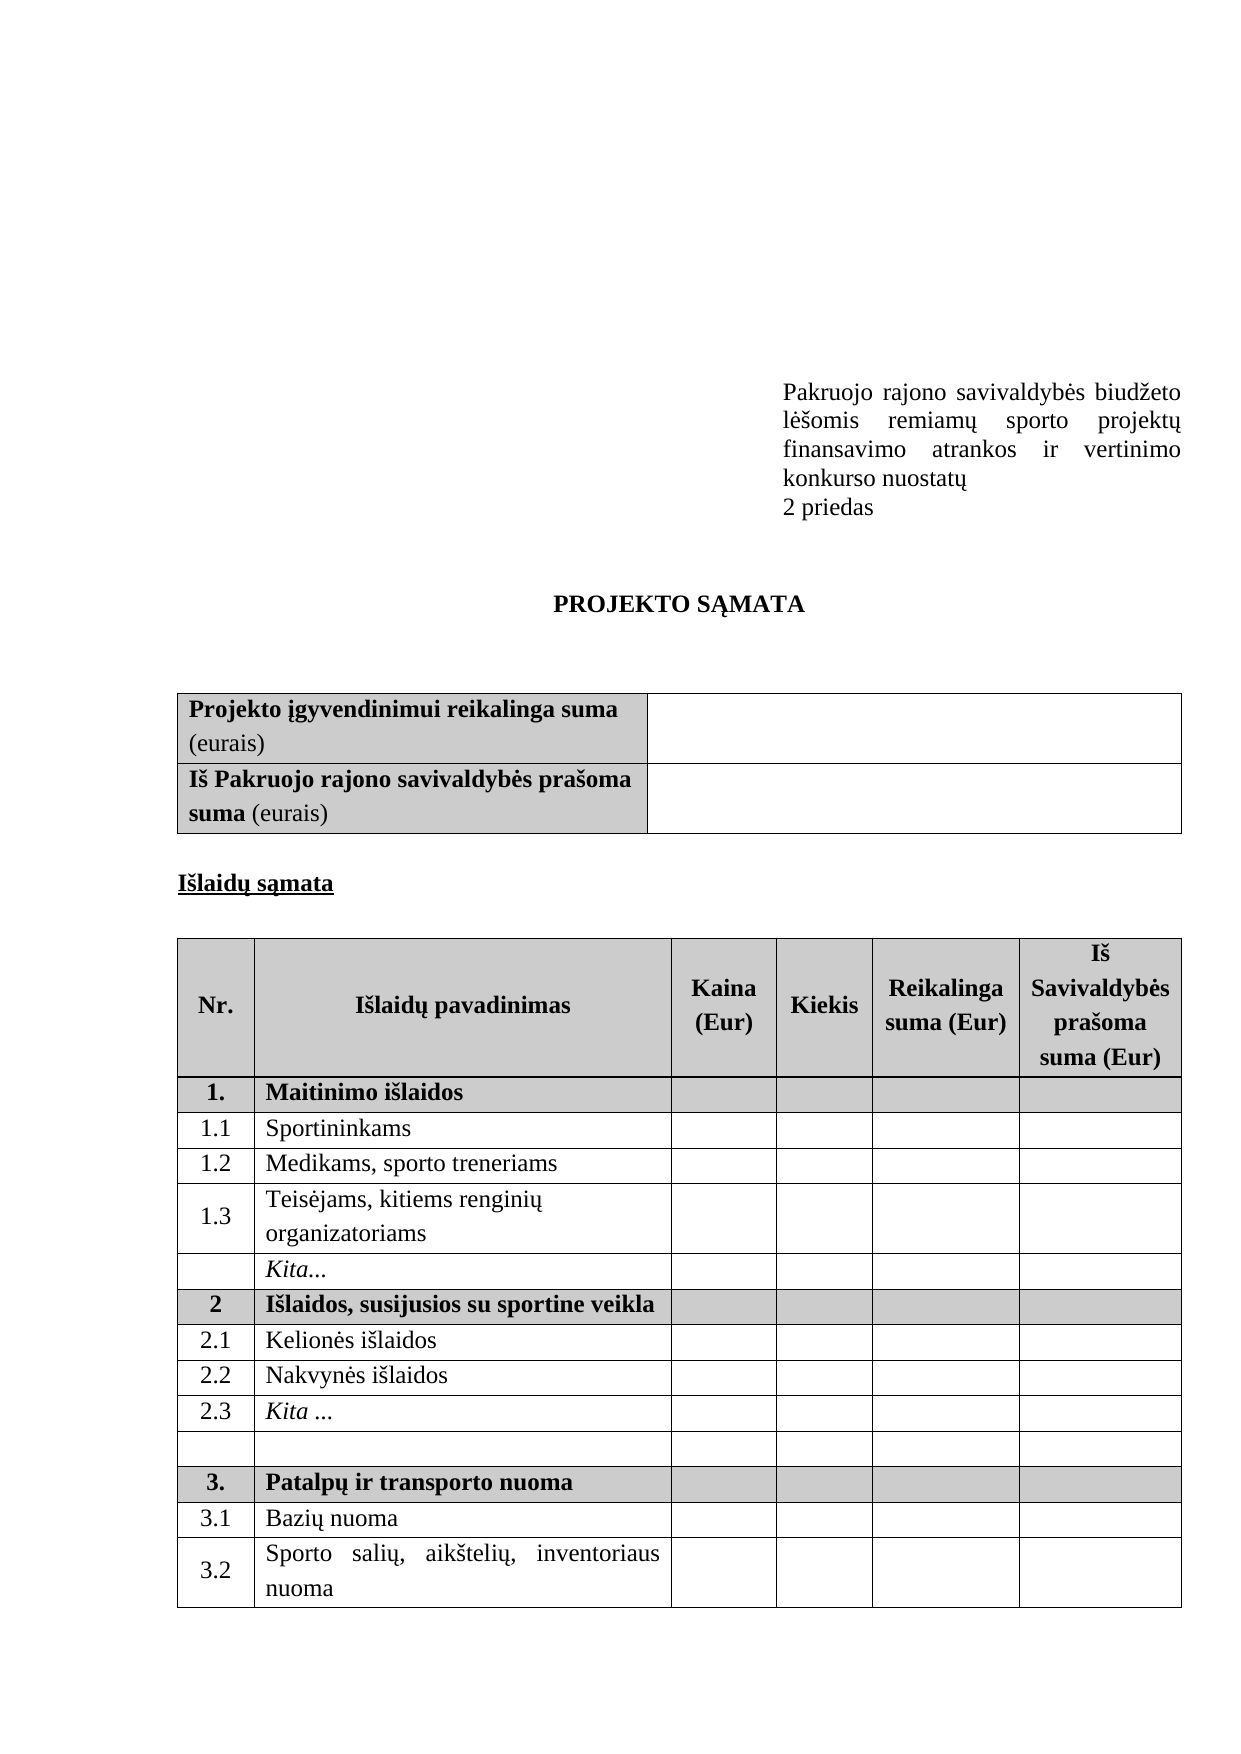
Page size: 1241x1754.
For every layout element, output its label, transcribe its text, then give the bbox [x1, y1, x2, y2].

table_cell 1.3 [178, 1184, 254, 1253]
table_cell [672, 1078, 776, 1112]
table_cell [873, 1290, 1019, 1324]
table_header Išlaidų pavadinimas [255, 939, 671, 1076]
table_cell Bazių nuoma [255, 1503, 671, 1537]
table_cell [873, 1149, 1019, 1183]
table_cell [777, 1538, 872, 1607]
table_cell [1020, 1290, 1181, 1324]
table_cell [1020, 1184, 1181, 1253]
table_header Nr. [178, 939, 254, 1076]
table_cell Medikams, sporto treneriams [255, 1149, 671, 1183]
table_cell [672, 1396, 776, 1431]
table_cell Kita ... [255, 1396, 671, 1431]
table_cell 3.1 [178, 1503, 254, 1537]
table_cell [777, 1396, 872, 1431]
table_cell [873, 1184, 1019, 1253]
table_header Kiekis [777, 939, 872, 1076]
table_cell [1020, 1432, 1181, 1466]
table_cell [1020, 1538, 1181, 1607]
text Išlaidų sąmata [177, 868, 1181, 897]
text Pakruojo rajono savivaldybės biudžeto lėšomis remiamų sporto projektų finansavimo atrankos ir vertinimo konkurso nuostatų [783, 377, 1181, 492]
table_cell [255, 1432, 671, 1466]
table_cell Kelionės išlaidos [255, 1325, 671, 1359]
table_cell [873, 1503, 1019, 1537]
table_cell [1020, 1113, 1181, 1147]
table_cell [672, 1538, 776, 1607]
table_cell [777, 1113, 872, 1147]
table_cell [672, 1149, 776, 1183]
table_header Kaina (Eur) [672, 939, 776, 1076]
table_cell 1. [178, 1078, 254, 1112]
table_cell [1020, 1396, 1181, 1431]
table_cell 2.2 [178, 1361, 254, 1395]
table_cell [672, 1361, 776, 1395]
table_cell [1020, 1503, 1181, 1537]
table_header Iš Savivaldybės prašoma suma (Eur) [1020, 939, 1181, 1076]
table_cell [672, 1503, 776, 1537]
table_cell [672, 1184, 776, 1253]
table_cell [873, 1325, 1019, 1359]
table_cell [1020, 1254, 1181, 1288]
table_header Projekto įgyvendinimui reikalinga suma (eurais) [178, 694, 647, 763]
table_cell [777, 1467, 872, 1502]
table_cell [672, 1290, 776, 1324]
table_cell 2.1 [178, 1325, 254, 1359]
table_cell [1020, 1467, 1181, 1502]
table_cell [672, 1432, 776, 1466]
table_cell 2 [178, 1290, 254, 1324]
text 2 priedas [648, 492, 1181, 521]
table_cell 2.3 [178, 1396, 254, 1431]
table_cell [672, 1113, 776, 1147]
table_cell [873, 1078, 1019, 1112]
table_cell Kita... [255, 1254, 671, 1288]
table_cell [777, 1361, 872, 1395]
table_cell [873, 1113, 1019, 1147]
table_cell [873, 1396, 1019, 1431]
table_cell Maitinimo išlaidos [255, 1078, 671, 1112]
table_cell [873, 1432, 1019, 1466]
table_cell [873, 1538, 1019, 1607]
table_cell 1.1 [178, 1113, 254, 1147]
table_cell [672, 1254, 776, 1288]
table_cell [672, 1325, 776, 1359]
table_cell Nakvynės išlaidos [255, 1361, 671, 1395]
table_cell Sporto salių, aikštelių, inventoriaus nuoma [255, 1538, 671, 1607]
table_cell [777, 1432, 872, 1466]
table_cell Išlaidos, susijusios su sportine veikla [255, 1290, 671, 1324]
text PROJEKTO SĄMATA [177, 589, 1181, 618]
table_cell [1020, 1325, 1181, 1359]
table_cell [777, 1078, 872, 1112]
table_cell 3. [178, 1467, 254, 1502]
table_cell [777, 1290, 872, 1324]
table_cell [672, 1467, 776, 1502]
table_cell [777, 1325, 872, 1359]
table_cell [178, 1254, 254, 1288]
table_cell [873, 1361, 1019, 1395]
table_cell [648, 764, 1181, 833]
table_cell [777, 1149, 872, 1183]
table_cell [777, 1503, 872, 1537]
table_cell Iš Pakruojo rajono savivaldybės prašoma suma (eurais) [178, 764, 647, 833]
table_header [648, 694, 1181, 763]
table_cell [1020, 1149, 1181, 1183]
table_cell Patalpų ir transporto nuoma [255, 1467, 671, 1502]
table_cell [1020, 1078, 1181, 1112]
table_cell 1.2 [178, 1149, 254, 1183]
table_cell [873, 1254, 1019, 1288]
table_cell Sportininkams [255, 1113, 671, 1147]
table_cell [178, 1432, 254, 1466]
table_cell Teisėjams, kitiems renginių organizatoriams [255, 1184, 671, 1253]
table_cell [1020, 1361, 1181, 1395]
table_cell [873, 1467, 1019, 1502]
table_cell [777, 1254, 872, 1288]
table_cell [777, 1184, 872, 1253]
table_header Reikalinga suma (Eur) [873, 939, 1019, 1076]
table_cell 3.2 [178, 1538, 254, 1607]
